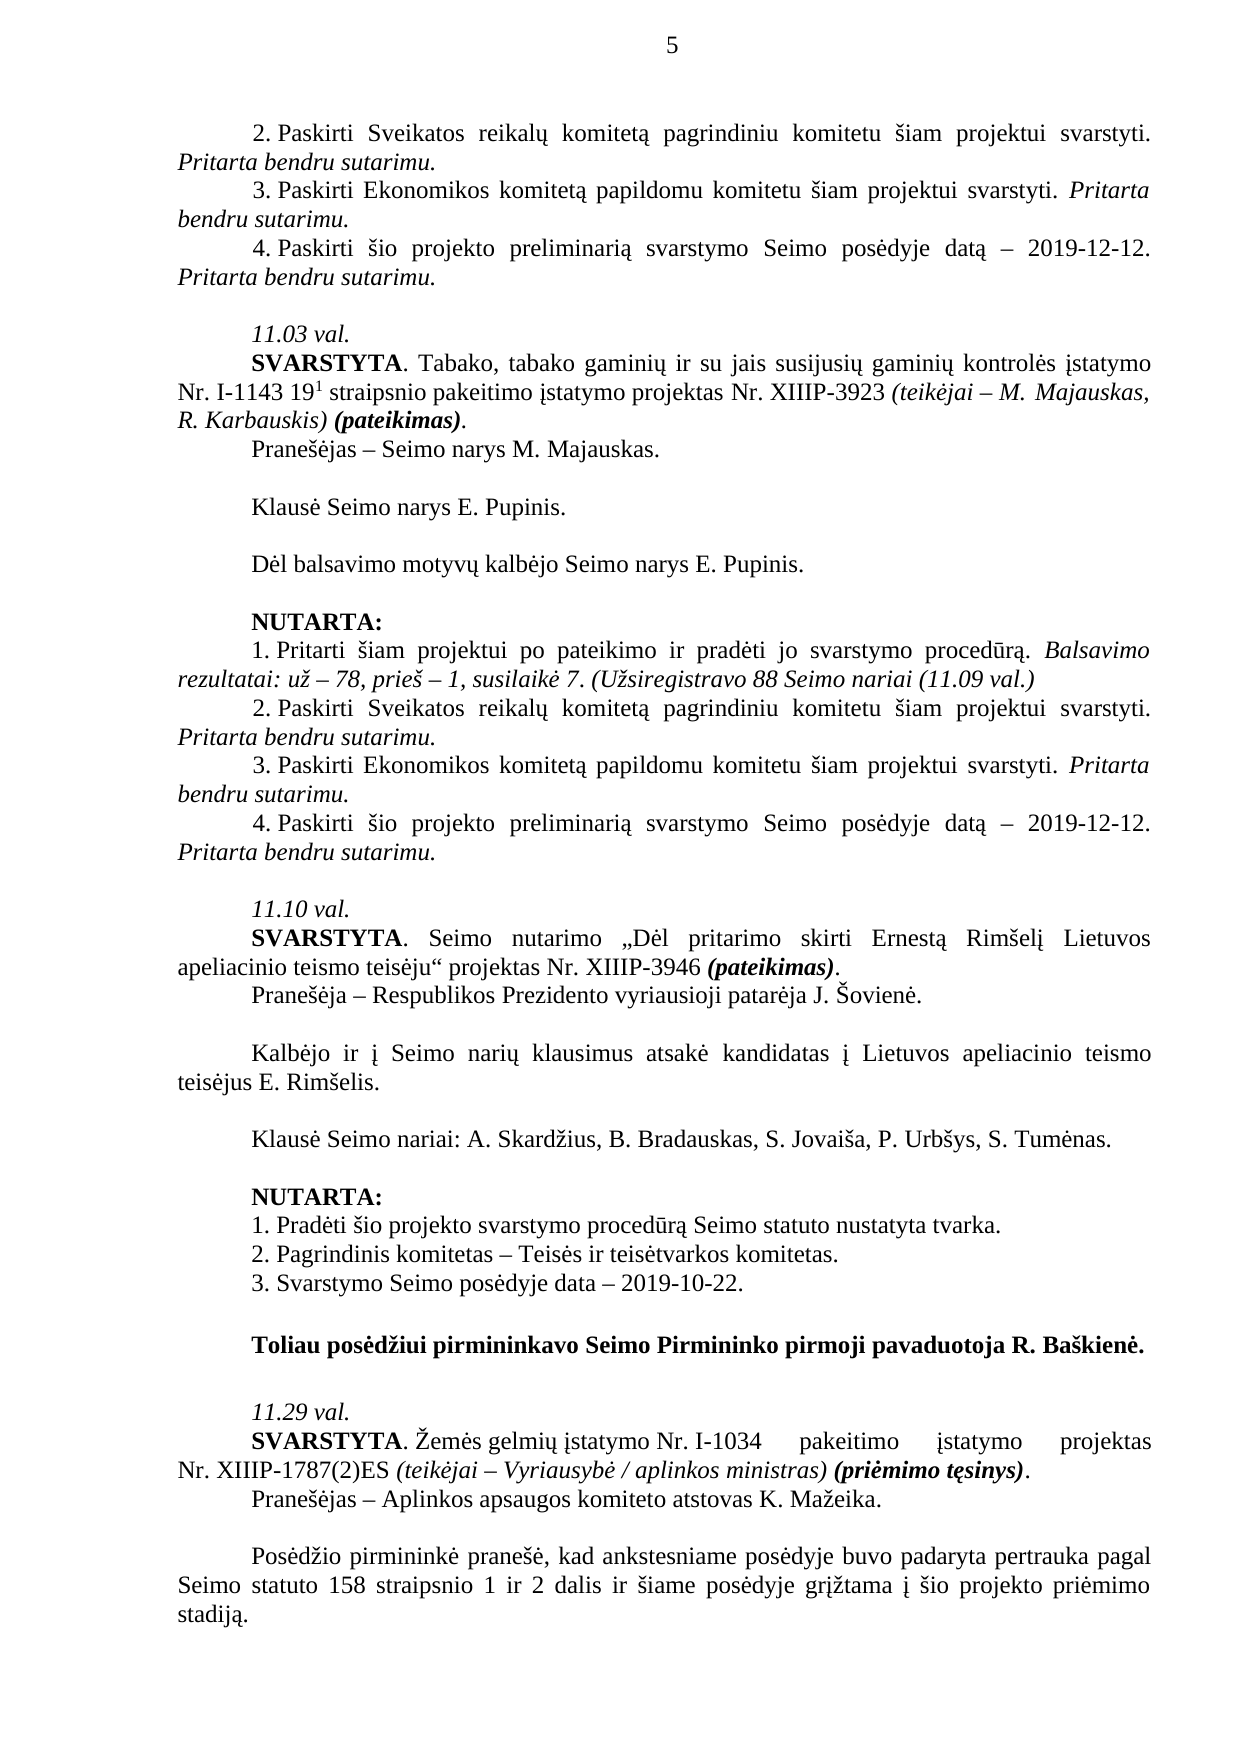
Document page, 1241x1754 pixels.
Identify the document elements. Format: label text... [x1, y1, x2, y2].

text 3. Paskirti Ekonomikos komitetą papildomu komitetu šiam projektui svarstyti. Pritarta bendru sutarimu. [177, 176, 1152, 233]
text Klausė Seimo nariai: A. Skardžius, B. Bradauskas, S. Jovaiša, P. Urbšys, S. Tumėnas. [177, 1124, 1152, 1153]
text 3. Paskirti Ekonomikos komitetą papildomu komitetu šiam projektui svarstyti. Pritarta bendru sutarimu. [177, 751, 1152, 808]
text Pranešėjas – Aplinkos apsaugos komiteto atstovas K. Mažeika. [177, 1484, 1152, 1512]
text 11.10 val. [177, 894, 1152, 923]
text 11.29 val. [177, 1397, 1152, 1426]
text Dėl balsavimo motyvų kalbėjo Seimo narys E. Pupinis. [177, 549, 1152, 578]
text 11.03 val. [177, 319, 1152, 348]
text 1. Pradėti šio projekto svarstymo procedūrą Seimo statuto nustatyta tvarka. [177, 1211, 1152, 1239]
text 4. Paskirti šio projekto preliminarią svarstymo Seimo posėdyje datą – 2019-12-12. Pritarta bendru sutarimu. [177, 233, 1152, 291]
text Kalbėjo ir į Seimo narių klausimus atsakė kandidatas į Lietuvos apeliacinio teismo teisėjus E. Rimšelis. [177, 1038, 1152, 1096]
text Toliau posėdžiui pirmininkavo Seimo Pirmininko pirmoji pavaduotoja R. Baškienė. [177, 1330, 1152, 1359]
text Klausė Seimo narys E. Pupinis. [177, 492, 1152, 521]
text 1. Pritarti šiam projektui po pateikimo ir pradėti jo svarstymo procedūrą. Balsavimo rezultatai: už – 78, prieš – 1, susilaikė 7. (Užsiregistravo 88 Seimo nariai (11.09 val.) [177, 636, 1152, 693]
text 3. Svarstymo Seimo posėdyje data – 2019-10-22. [177, 1268, 1152, 1297]
text Pranešėjas – Seimo narys M. Majauskas. [177, 434, 1152, 463]
text SVARSTYTA. Žemės gelmių įstatymo Nr. I-1034 pakeitimo įstatymo projektas Nr. XIIIP-1787(2)ES (teikėjai – Vyriausybė / aplinkos ministras) (priėmimo tęsinys). [177, 1426, 1152, 1484]
text Posėdžio pirmininkė pranešė, kad ankstesniame posėdyje buvo padaryta pertrauka pagal Seimo statuto 158 straipsnio 1 ir 2 dalis ir šiame posėdyje grįžtama į šio projekto priėmimo stadiją. [177, 1541, 1152, 1627]
text SVARSTYTA. Seimo nutarimo „Dėl pritarimo skirti Ernestą Rimšelį Lietuvos apeliacinio teismo teisėju“ projektas Nr. XIIIP-3946 (pateikimas). [177, 923, 1152, 981]
text 2. Pagrindinis komitetas – Teisės ir teisėtvarkos komitetas. [177, 1239, 1152, 1268]
text 2. Paskirti Sveikatos reikalų komitetą pagrindiniu komitetu šiam projektui svarstyti. Pritarta bendru sutarimu. [177, 118, 1152, 176]
text SVARSTYTA. Tabako, tabako gaminių ir su jais susijusių gaminių kontrolės įstatymo Nr. I-1143 191 straipsnio pakeitimo įstatymo projektas Nr. XIIIP-3923 (teikėjai – M. Majauskas, R. Karbauskis) (pateikimas). [177, 348, 1152, 434]
text NUTARTA: [177, 1182, 1152, 1211]
text 4. Paskirti šio projekto preliminarią svarstymo Seimo posėdyje datą – 2019-12-12. Pritarta bendru sutarimu. [177, 808, 1152, 866]
text Pranešėja – Respublikos Prezidento vyriausioji patarėja J. Šovienė. [177, 981, 1152, 1009]
text 2. Paskirti Sveikatos reikalų komitetą pagrindiniu komitetu šiam projektui svarstyti. Pritarta bendru sutarimu. [177, 693, 1152, 751]
text NUTARTA: [177, 607, 1152, 636]
